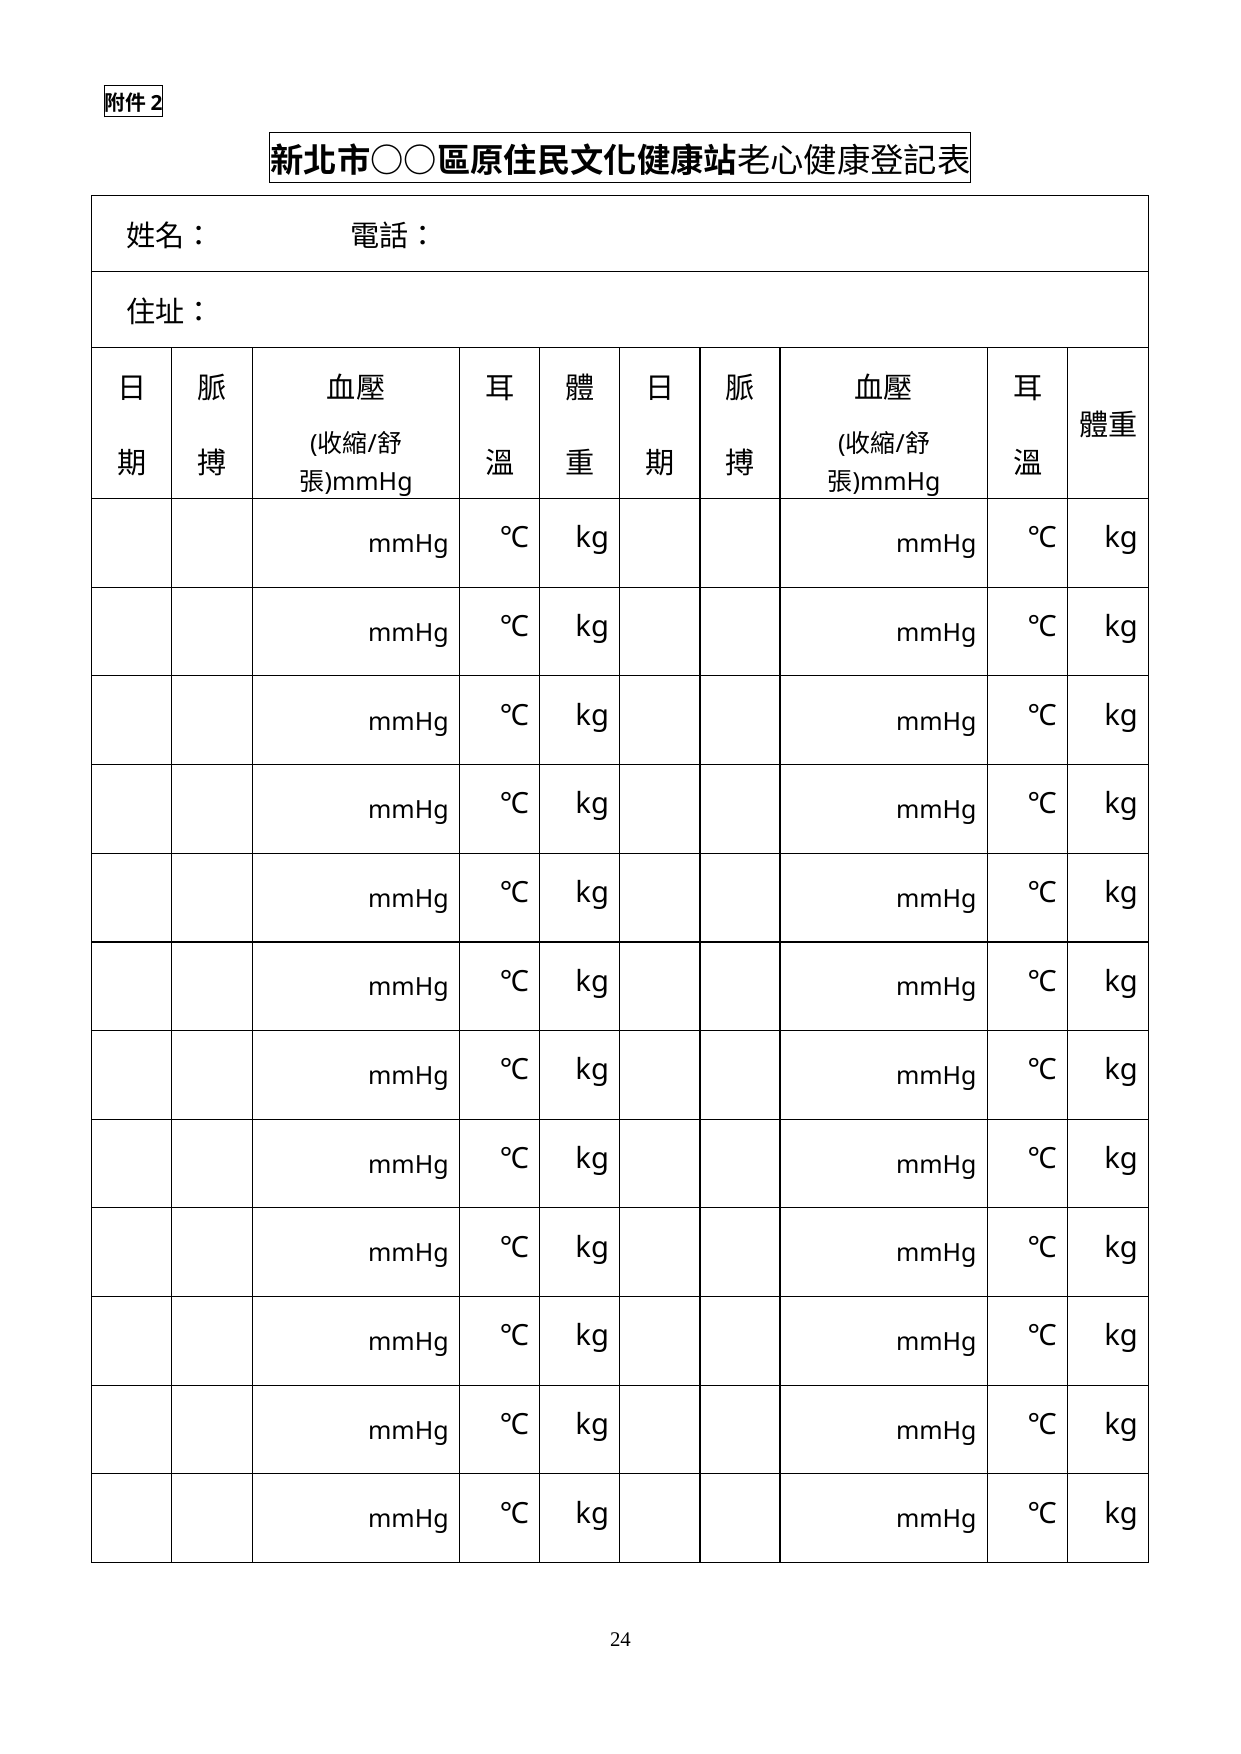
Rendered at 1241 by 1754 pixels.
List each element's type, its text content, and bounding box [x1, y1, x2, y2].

table_cell [172, 1120, 252, 1207]
table_cell [172, 854, 252, 941]
table_cell mmHg [253, 1031, 459, 1119]
table_cell 耳溫 [460, 348, 539, 498]
table_cell kg [540, 854, 619, 941]
table_cell ℃ [988, 1474, 1067, 1562]
table_cell [620, 1474, 699, 1562]
table_cell [172, 1031, 252, 1119]
table_cell kg [540, 943, 619, 1030]
table_cell ℃ [460, 1386, 539, 1473]
table_cell 體重 [540, 348, 619, 498]
table_cell ℃ [988, 765, 1067, 853]
table_cell ℃ [460, 676, 539, 764]
table_cell kg [540, 676, 619, 764]
table_cell ℃ [460, 1031, 539, 1119]
table_cell [172, 676, 252, 764]
table_cell kg [1068, 499, 1148, 587]
table_cell mmHg [781, 1297, 987, 1384]
table_cell [620, 676, 699, 764]
table_cell ℃ [460, 499, 539, 587]
table_cell [172, 588, 252, 675]
table_cell ℃ [460, 765, 539, 853]
table_cell ℃ [460, 1208, 539, 1296]
table_cell mmHg [781, 676, 987, 764]
table_cell mmHg [781, 1120, 987, 1207]
table_cell [92, 676, 171, 764]
table_cell kg [540, 1031, 619, 1119]
table_cell [92, 1386, 171, 1473]
table_cell kg [540, 588, 619, 675]
table_cell 血壓 (收縮/舒張)mmHg [781, 348, 987, 498]
table_cell ℃ [988, 854, 1067, 941]
table_cell ℃ [460, 1120, 539, 1207]
table_cell kg [540, 499, 619, 587]
table_cell kg [540, 1297, 619, 1384]
table_cell [92, 588, 171, 675]
table_cell mmHg [253, 588, 459, 675]
table_cell kg [1068, 1208, 1148, 1296]
table_cell [92, 1120, 171, 1207]
table_cell [701, 588, 779, 675]
table_cell [701, 676, 779, 764]
table_cell ℃ [988, 676, 1067, 764]
table_cell [172, 1297, 252, 1384]
table_cell [701, 1474, 779, 1562]
table_cell [172, 1386, 252, 1473]
table_cell [620, 1120, 699, 1207]
table_cell ℃ [460, 1297, 539, 1384]
table_cell kg [1068, 1474, 1148, 1562]
table_cell ℃ [988, 588, 1067, 675]
table_cell 住址： [92, 272, 1148, 347]
table_cell kg [1068, 588, 1148, 675]
table_cell ℃ [460, 588, 539, 675]
table_cell kg [1068, 854, 1148, 941]
table_cell [701, 1031, 779, 1119]
table_cell [92, 1297, 171, 1384]
table_cell [620, 1031, 699, 1119]
table_cell kg [1068, 943, 1148, 1030]
table_cell kg [540, 1120, 619, 1207]
table_cell ℃ [460, 943, 539, 1030]
table_cell mmHg [253, 1474, 459, 1562]
table_cell [172, 943, 252, 1030]
table_cell mmHg [253, 1386, 459, 1473]
table_cell mmHg [253, 676, 459, 764]
table_cell ℃ [988, 1386, 1067, 1473]
table_cell mmHg [253, 1120, 459, 1207]
table_cell kg [1068, 1386, 1148, 1473]
table_cell kg [1068, 1297, 1148, 1384]
table_cell mmHg [781, 1031, 987, 1119]
table_cell ℃ [988, 1208, 1067, 1296]
table_cell [92, 1208, 171, 1296]
table_cell mmHg [253, 765, 459, 853]
table_cell mmHg [253, 1208, 459, 1296]
table_cell kg [540, 1474, 619, 1562]
table_cell [92, 943, 171, 1030]
table_cell [620, 765, 699, 853]
table_cell [701, 499, 779, 587]
table_cell mmHg [253, 1297, 459, 1384]
table_cell mmHg [781, 1386, 987, 1473]
table_cell [620, 1386, 699, 1473]
table_cell [172, 499, 252, 587]
table_cell 脈搏 [172, 348, 252, 498]
table_cell mmHg [781, 765, 987, 853]
table_cell 日期 [620, 348, 699, 498]
table_cell 血壓 (收縮/舒張)mmHg [253, 348, 459, 498]
table_cell [620, 854, 699, 941]
table_cell [701, 765, 779, 853]
table_cell ℃ [988, 1120, 1067, 1207]
table_cell [92, 765, 171, 853]
table_cell mmHg [781, 1474, 987, 1562]
table_cell [172, 1208, 252, 1296]
table_cell mmHg [781, 943, 987, 1030]
table_header 姓名： 電話： [92, 196, 1148, 271]
table_cell mmHg [253, 943, 459, 1030]
table_cell 脈搏 [701, 348, 779, 498]
table_cell ℃ [460, 1474, 539, 1562]
text 附件2 [103, 82, 1137, 120]
table_cell [620, 1297, 699, 1384]
table_cell [701, 1120, 779, 1207]
table_cell 體重 [1068, 348, 1148, 498]
table_cell [172, 765, 252, 853]
table_cell [620, 499, 699, 587]
table_cell [701, 1208, 779, 1296]
table_cell [701, 943, 779, 1030]
table_cell [620, 588, 699, 675]
table_cell [701, 1386, 779, 1473]
table_cell kg [1068, 1031, 1148, 1119]
table_cell mmHg [781, 1208, 987, 1296]
table_cell [92, 1474, 171, 1562]
table_cell [620, 1208, 699, 1296]
table_cell kg [1068, 676, 1148, 764]
table_cell [701, 854, 779, 941]
text 新北市○○區原住民文化健康站老心健康登記表 [103, 120, 1137, 195]
table_cell [92, 499, 171, 587]
table_cell [92, 1031, 171, 1119]
table_cell mmHg [781, 499, 987, 587]
table_cell [172, 1474, 252, 1562]
table_cell [620, 943, 699, 1030]
table_cell 日期 [92, 348, 171, 498]
table_cell mmHg [253, 499, 459, 587]
table_cell kg [540, 1208, 619, 1296]
table_cell 耳溫 [988, 348, 1067, 498]
table_cell kg [540, 1386, 619, 1473]
table_cell [701, 1297, 779, 1384]
table_cell ℃ [988, 499, 1067, 587]
table_cell [92, 854, 171, 941]
table_cell ℃ [460, 854, 539, 941]
table_cell kg [1068, 1120, 1148, 1207]
table_cell mmHg [781, 588, 987, 675]
table_cell ℃ [988, 1031, 1067, 1119]
table_cell ℃ [988, 1297, 1067, 1384]
table_cell kg [540, 765, 619, 853]
table_cell kg [1068, 765, 1148, 853]
table_cell mmHg [781, 854, 987, 941]
table_cell ℃ [988, 943, 1067, 1030]
table_cell mmHg [253, 854, 459, 941]
